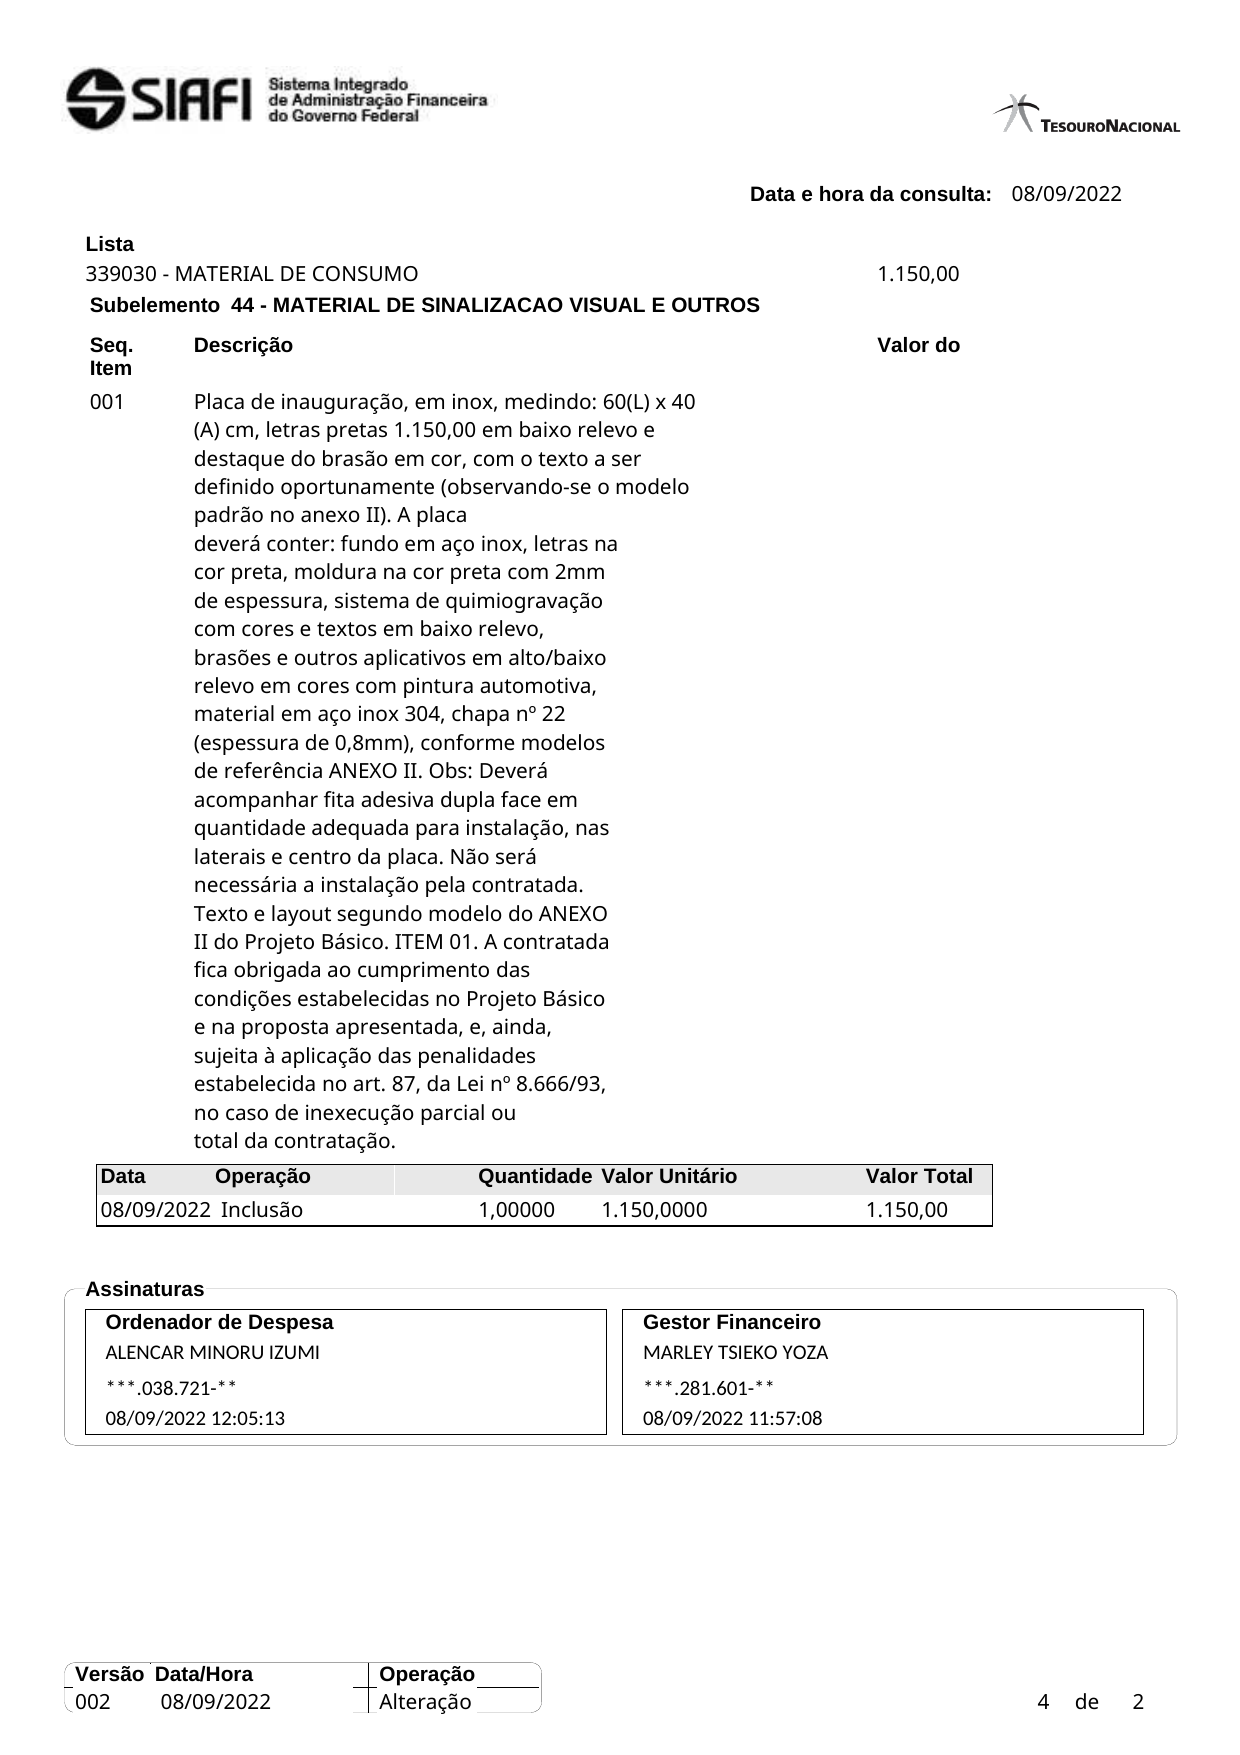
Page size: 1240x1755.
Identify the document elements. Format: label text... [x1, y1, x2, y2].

table_header Data Operação [97, 1165, 394, 1195]
text [86, 293, 1152, 335]
table_cell 08/09/2022 Inclusão [97, 1195, 394, 1225]
text total da contratação. [194, 1126, 991, 1154]
text Subelemento 44 - MATERIAL DE SINALIZACAO VISUAL E OUTROS [89, 293, 1152, 317]
table_cell 1.150,0000 [596, 1195, 801, 1225]
text deverá conter: fundo em aço inox, letras na cor preta, moldura na cor preta com 2mm de espessura, sistema de quimiogravação com cores e textos em baixo relevo, brasões e outros aplicativos em alto/baixo relevo em cores com pintura automotiva, material em aço inox 304, chapa nº 22 (espessura de 0,8mm), conforme modelos de referência ANEXO II. Obs: Deverá acompanhar fita adesiva dupla face em quantidade adequada para instalação, nas laterais e centro da placa. Não será necessária a instalação pela contratada. Texto e layout segundo modelo do ANEXO II do Projeto Básico. ITEM 01. A contratada fica obrigada ao cumprimento das condições estabelecidas no Projeto Básico e na proposta apresentada, e, ainda, sujeita à aplicação das penalidades estabelecida no art. 87, da Lei nº 8.666/93, no caso de inexecução parcial ou [194, 529, 620, 1126]
subtitle Seq. Descrição Valor do Item [89, 335, 991, 379]
text 001 Placa de inauguração, em inox, medindo: 60(L) x 40 (A) cm, letras pretas 1.150,00 em baixo relevo e destaque do brasão em cor, com o texto a ser definido oportunamente (observando-se o modelo padrão no anexo II). A placa [89, 387, 709, 529]
table_cell 1,00000 [395, 1195, 596, 1225]
table_header Valor Total [801, 1165, 992, 1195]
table_header Quantidade [395, 1165, 596, 1195]
subtitle [89, 287, 991, 293]
table_cell 1.150,00 [801, 1195, 992, 1225]
text Total da Lista [85, 232, 190, 256]
text 339030 - MATERIAL DE CONSUMO 1.150,00 [85, 259, 991, 287]
table_header Valor Unitário [596, 1165, 801, 1195]
